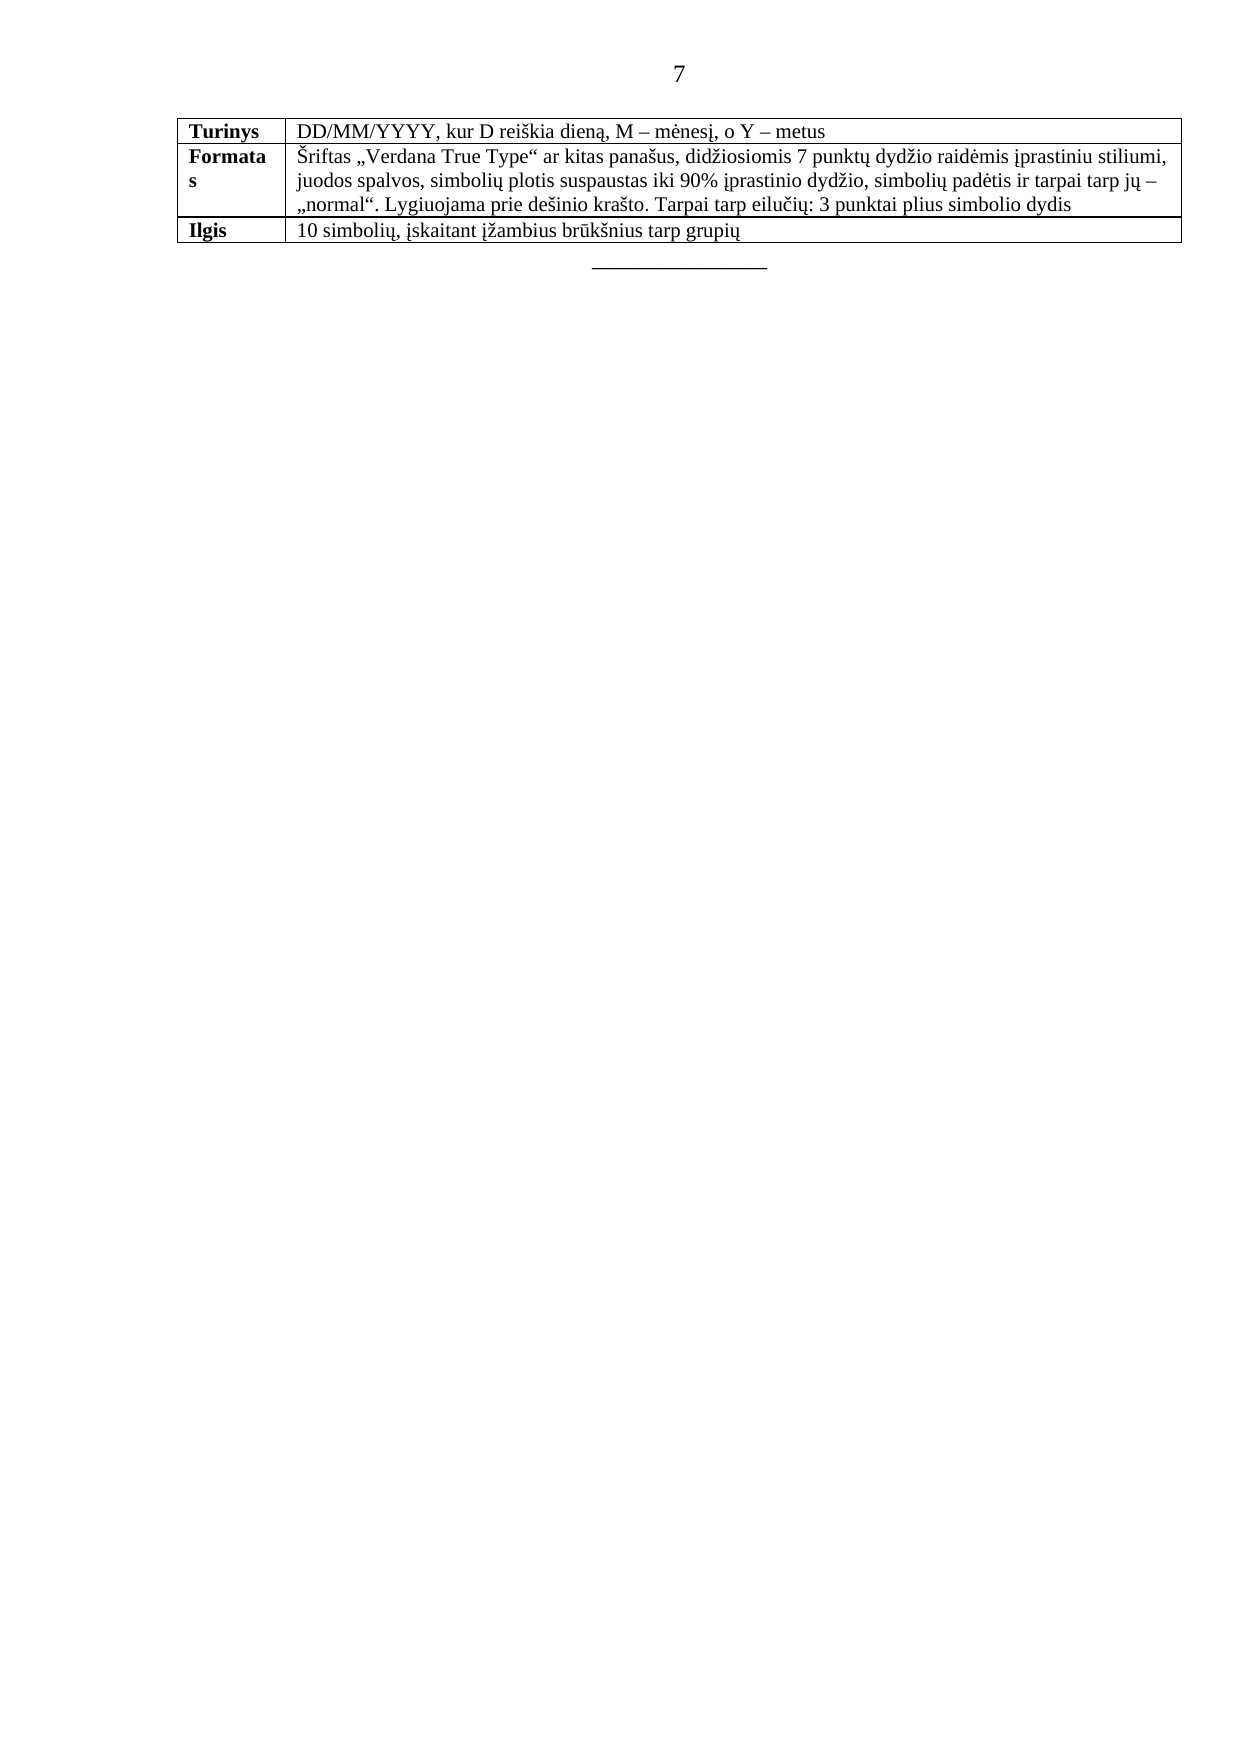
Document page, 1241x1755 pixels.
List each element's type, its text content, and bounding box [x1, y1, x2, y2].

table_cell Šriftas „Verdana True Type“ ar kitas panašus, didžiosiomis 7 punktų dydžio raidėmis įprastiniu stiliumi, juodos spalvos, simbolių plotis suspaustas iki 90% įprastinio dydžio, simbolių padėtis ir tarpai tarp jų – „normal“. Lygiuojama prie dešinio krašto. Tarpai tarp eilučių: 3 punktai plius simbolio dydis [286, 144, 1181, 216]
table_cell DD/MM/YYYY, kur D reiškia dieną, M – mėnesį, o Y – metus [286, 119, 1181, 143]
table_cell Ilgis [178, 218, 285, 242]
text ______________ [177, 243, 1181, 271]
table_cell Turinys [178, 119, 285, 143]
table_cell 10 simbolių, įskaitant įžambius brūkšnius tarp grupių [286, 218, 1181, 242]
table_cell Formatas [178, 144, 285, 216]
